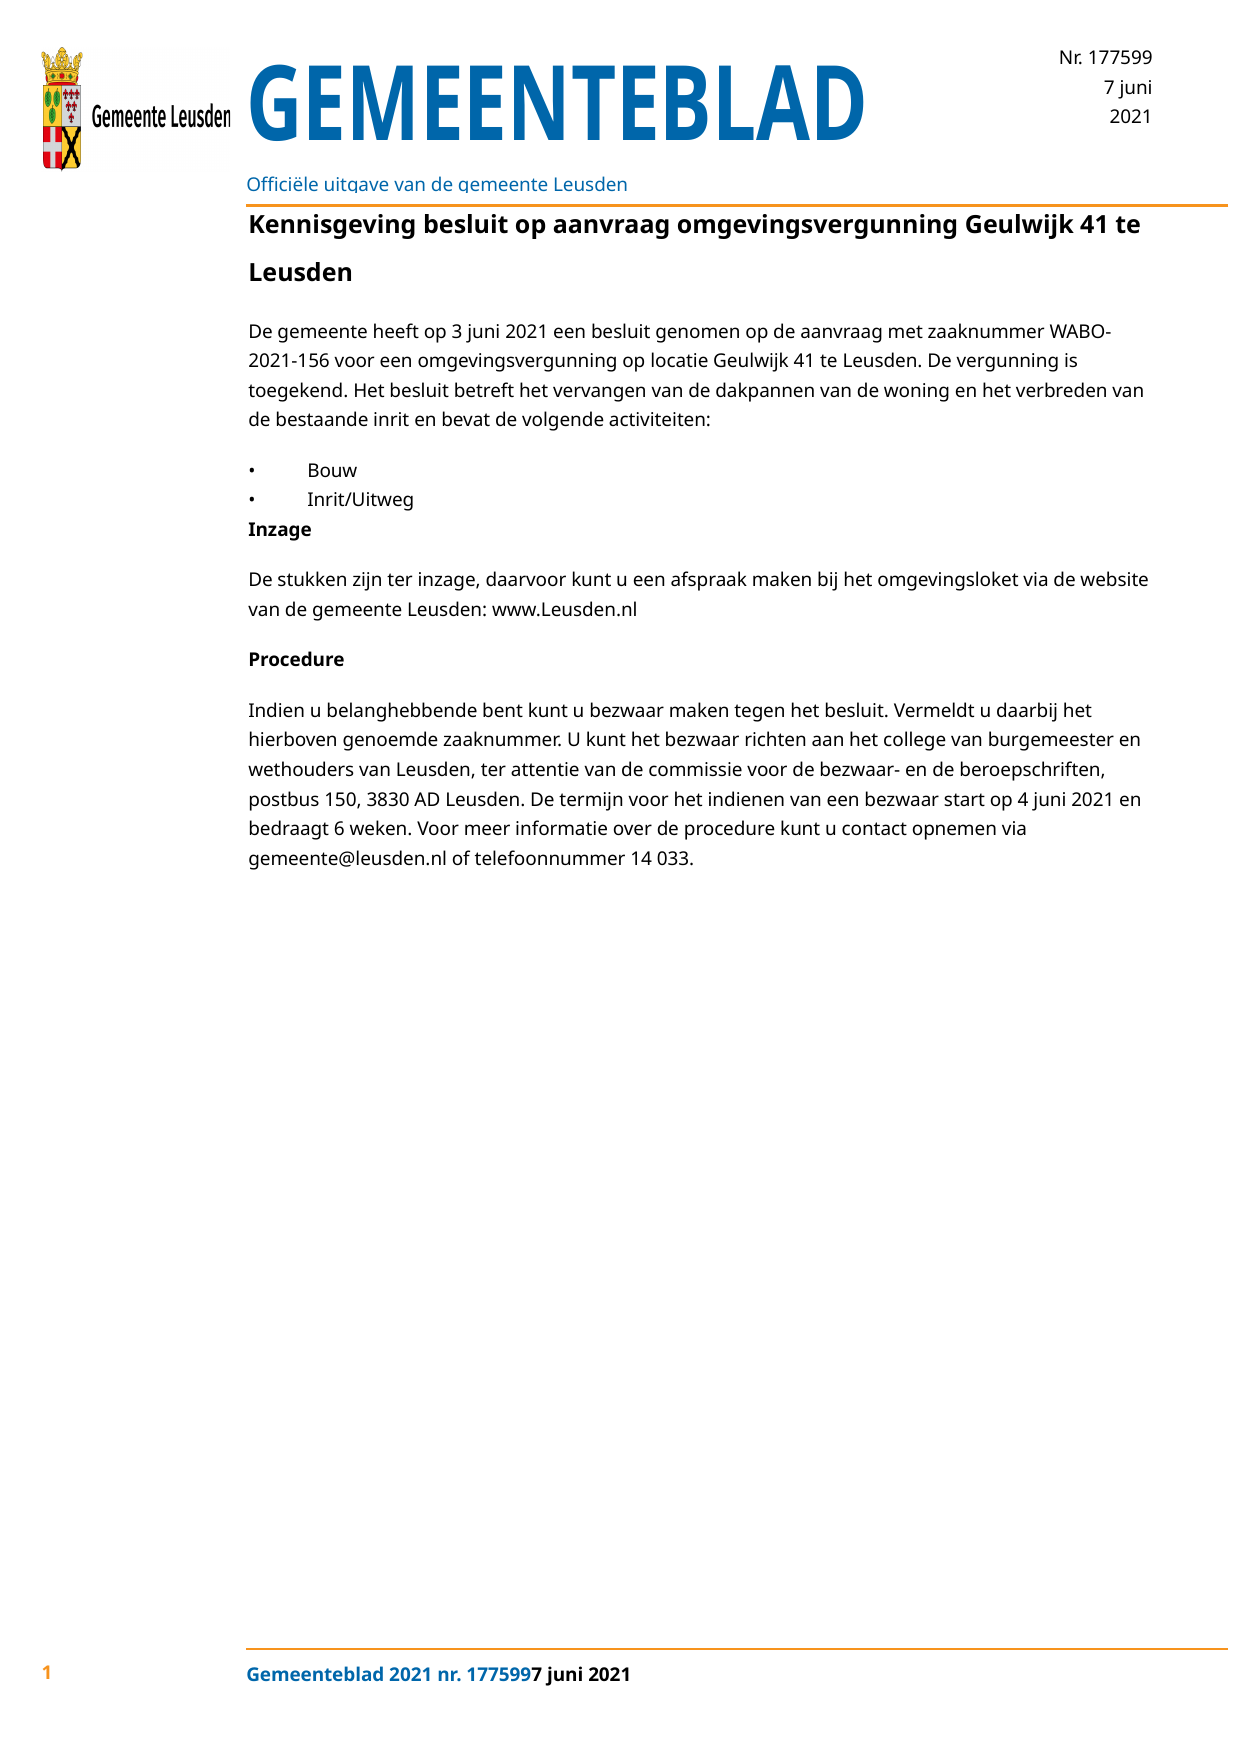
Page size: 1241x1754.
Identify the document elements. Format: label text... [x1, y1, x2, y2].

picture [41, 47, 231, 172]
list Bouw [248, 457, 1152, 483]
text De gemeente heeft op 3 juni 2021 een besluit genomen op de aanvraag met zaaknummer WABO-2021-156 voor een omgevingsvergunning op locatie Geulwijk 41 te Leusden. De vergunning is toegekend. Het besluit betreft het vervangen van de dakpannen van de woning en het verbreden van de bestaande inrit en bevat de volgende activiteiten: [248, 318, 1152, 432]
text Indien u belanghebbende bent kunt u bezwaar maken tegen het besluit. Vermeldt u daarbij het hierboven genoemde zaaknummer. U kunt het bezwaar richten aan het college van burgemeester en wethouders van Leusden, ter attentie van de commissie voor de bezwaar- en de beroepschriften, postbus 150, 3830 AD Leusden. De termijn voor het indienen van een bezwaar start op 4 juni 2021 en bedraagt 6 weken. Voor meer informatie over de procedure kunt u contact opnemen via gemeente@leusden.nl of telefoonnummer 14 033. [248, 697, 1152, 871]
text Inzage [248, 516, 1152, 542]
text Procedure [248, 647, 1152, 672]
list Inrit/Uitweg [248, 487, 1152, 512]
text De stukken zijn ter inzage, daarvoor kunt u een afspraak maken bij het omgevingsloket via de website van de gemeente Leusden: www.Leusden.nl [248, 567, 1152, 622]
text Kennisgeving besluit op aanvraag omgevingsvergunning Geulwijk 41 te Leusden [248, 207, 1152, 288]
